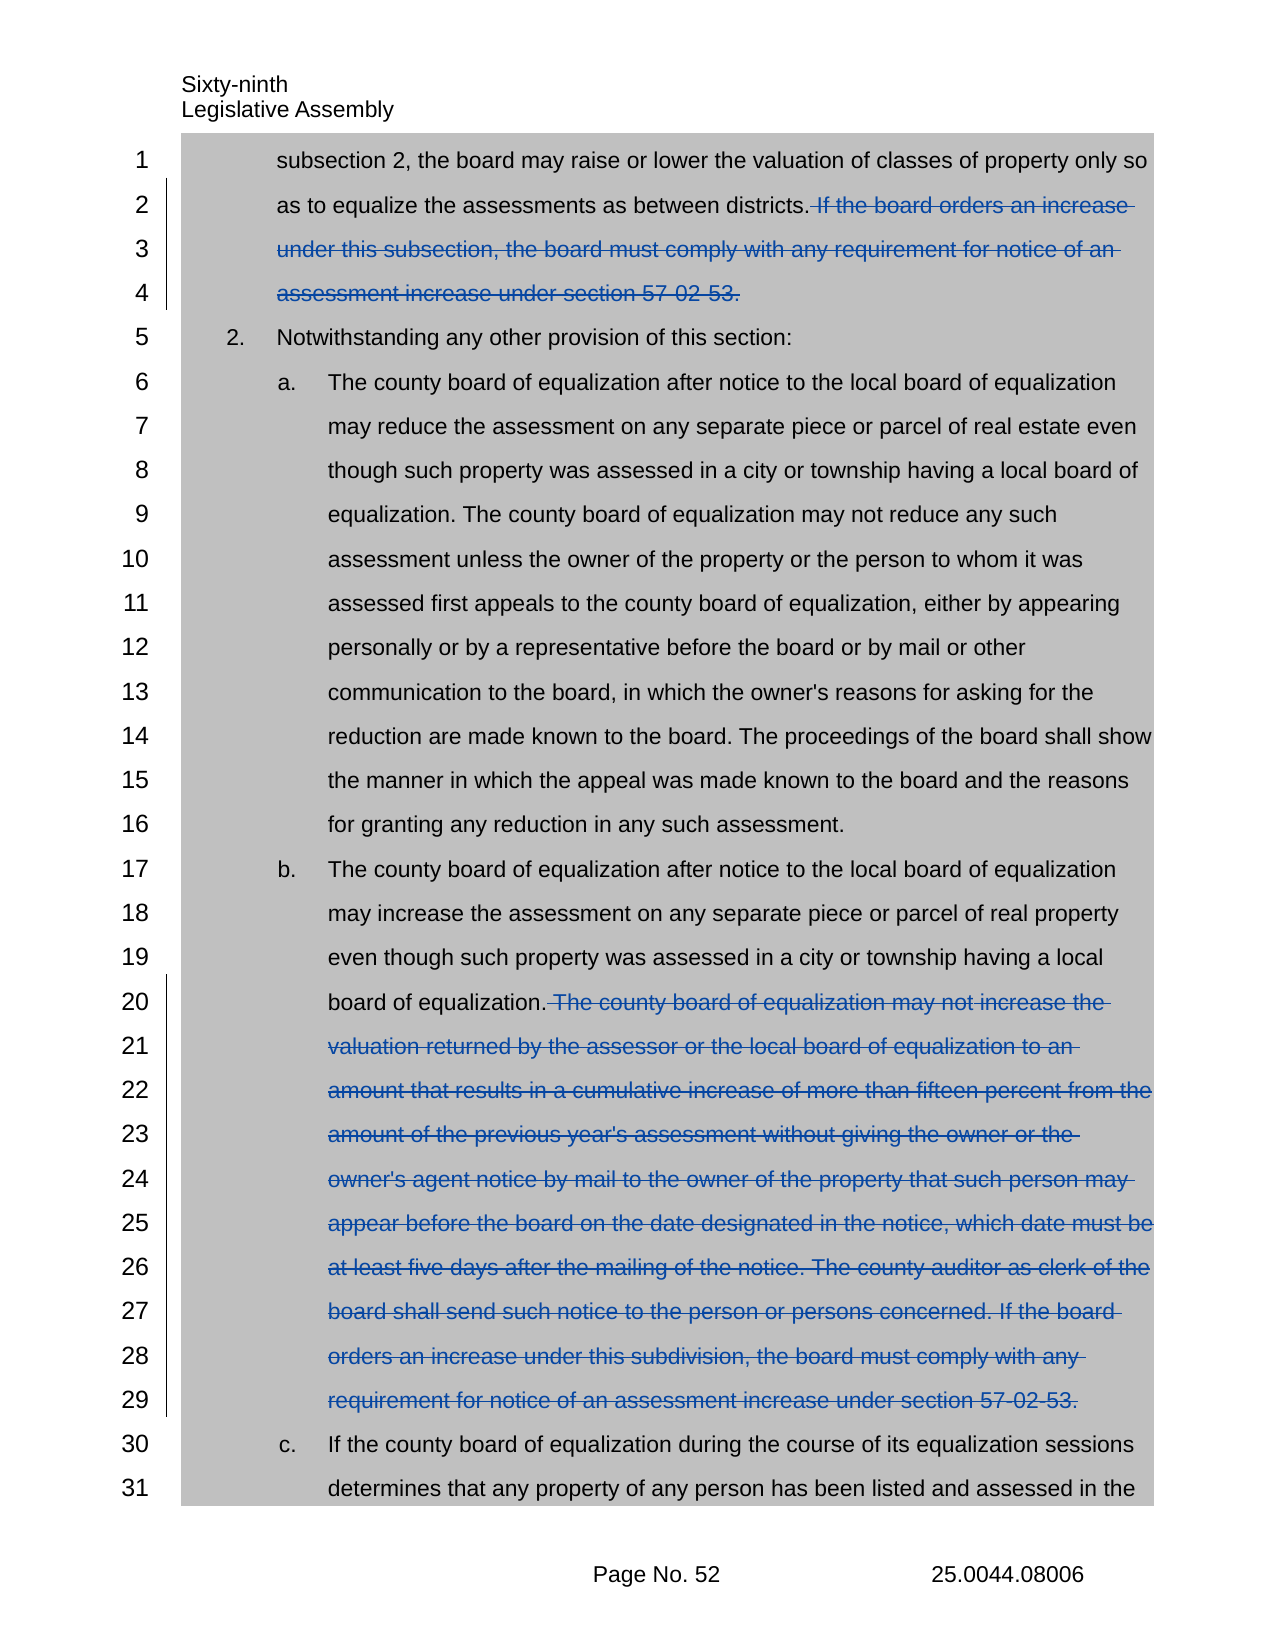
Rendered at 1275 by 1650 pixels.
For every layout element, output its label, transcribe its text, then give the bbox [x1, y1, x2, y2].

text 1. The rules prescribed in section 57‑12‑05 apply when the board of county commissioners is equalizing assessments between the several assessment and taxing districts in the county provided that in such case, except as otherwise provided in subsection 2, the board may raise or lower the valuation of classes of property only so as to equalize the assessments as between districts. [181, 133, 1154, 310]
text a. The county board of equalization after notice to the local board of equalization may reduce the assessment on any separate piece or parcel of real estate even though such property was assessed in a city or township having a local board of equalization. The county board of equalization may not reduce any such assessment unless the owner of the property or the person to whom it was assessed first appeals to the county board of equalization, either by appearing personally or by a representative before the board or by mail or other communication to the board, in which the owner's reasons for asking for the reduction are made known to the board. The proceedings of the board shall show the manner in which the appeal was made known to the board and the reasons for granting any reduction in any such assessment. [181, 355, 1154, 842]
text 2. Notwithstanding any other provision of this section: [181, 310, 1154, 355]
text c. If the county board of equalization during the course of its equalization sessions determines that any property of any person has been listed and assessed in the [181, 1417, 1154, 1506]
text b. The county board of equalization after notice to the local board of equalization may increase the assessment on any separate piece or parcel of real property even though such property was assessed in a city or township having a local board of equalization. [181, 842, 1154, 1417]
